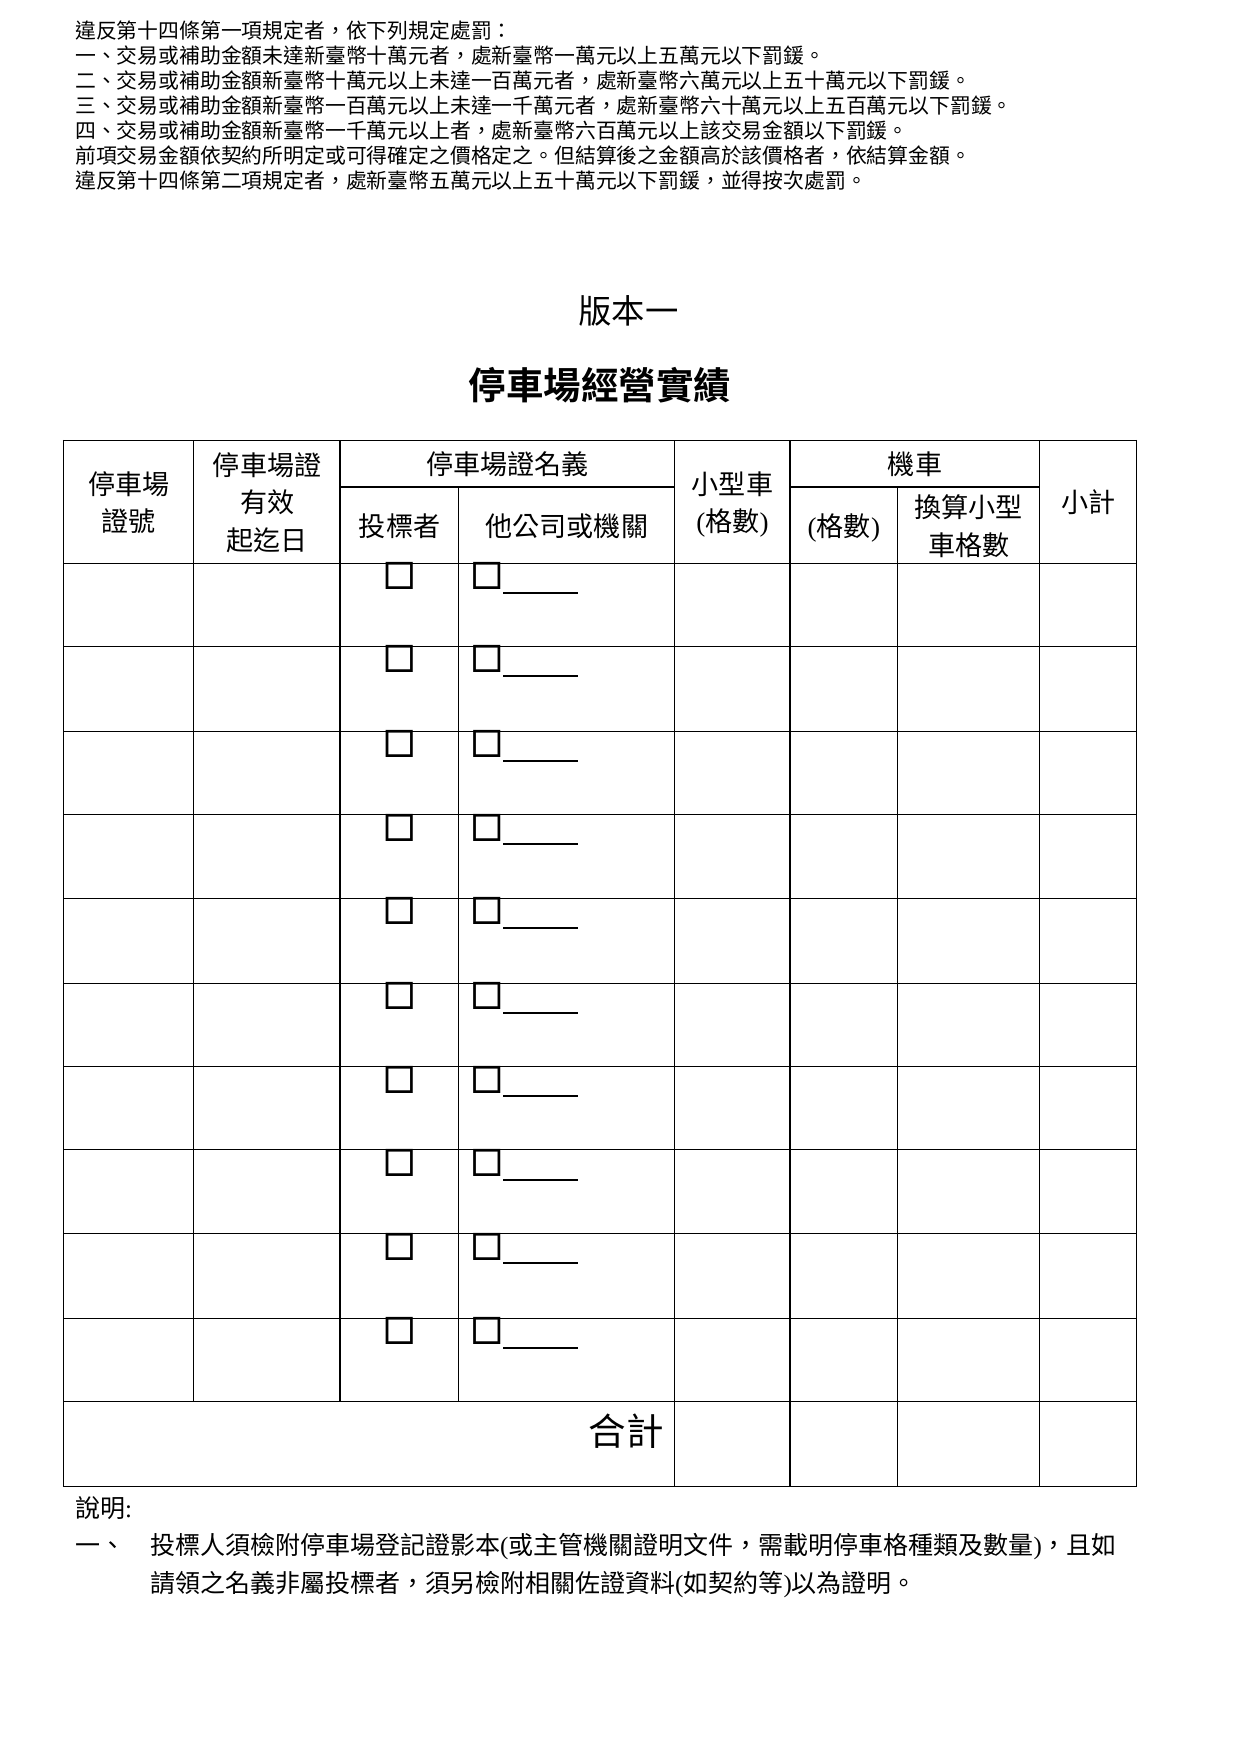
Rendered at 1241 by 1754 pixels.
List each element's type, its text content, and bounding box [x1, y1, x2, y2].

table_cell [898, 1402, 1039, 1486]
table_header 停車場證名義 [341, 441, 674, 486]
table_cell  [341, 647, 458, 731]
table_cell [64, 732, 193, 814]
table_cell  [341, 1067, 458, 1149]
table_cell [898, 984, 1039, 1066]
table_cell [791, 815, 897, 898]
table_cell [675, 1319, 789, 1401]
table_cell [64, 1150, 193, 1233]
table_cell [898, 564, 1039, 646]
table_cell [194, 1067, 339, 1149]
table_cell  [459, 815, 674, 898]
table_cell [194, 1150, 339, 1233]
table_cell  [341, 815, 458, 898]
table_cell  [341, 1319, 458, 1401]
table_cell [194, 984, 339, 1066]
table_cell [791, 1150, 897, 1233]
table_cell [675, 564, 789, 646]
table_cell [1040, 647, 1136, 731]
table_cell [194, 732, 339, 814]
table_cell  [459, 1150, 674, 1233]
table_cell [791, 1234, 897, 1318]
table_cell 投標者 [341, 488, 458, 562]
table_cell [675, 899, 789, 982]
table_header 停車場證有效 起迄日 [194, 441, 339, 562]
table_cell [1040, 1067, 1136, 1149]
table_cell [898, 899, 1039, 982]
table_cell  [341, 899, 458, 982]
table_cell [898, 1319, 1039, 1401]
text 版本一 [30, 294, 1234, 331]
table_cell  [341, 1234, 458, 1318]
table_cell [64, 815, 193, 898]
table_header 機車 [791, 441, 1039, 486]
table_cell [675, 732, 789, 814]
text 前項交易金額依契約所明定或可得確定之價格定之。但結算後之金額高於該價格者，依結算金額。 [75, 144, 1125, 169]
table_cell [791, 732, 897, 814]
table_header 停車場 證號 [64, 441, 193, 562]
table_cell [791, 564, 897, 646]
table_cell [1040, 1234, 1136, 1318]
table_cell [898, 1150, 1039, 1233]
table_cell [194, 564, 339, 646]
table_cell [898, 815, 1039, 898]
table_cell 換算小型車格數 [898, 488, 1039, 562]
table_cell  [459, 1067, 674, 1149]
table_cell [64, 1319, 193, 1401]
table_cell [194, 1319, 339, 1401]
text 四、交易或補助金額新臺幣一千萬元以上者，處新臺幣六百萬元以上該交易金額以下罰鍰。 [75, 119, 1125, 144]
text 違反第十四條第二項規定者，處新臺幣五萬元以上五十萬元以下罰鍰，並得按次處罰。 [30, 169, 1234, 194]
table_cell [64, 984, 193, 1066]
table_cell  [459, 899, 674, 982]
table_cell  [341, 732, 458, 814]
table_cell  [341, 564, 458, 646]
table_cell [1040, 1402, 1136, 1486]
table_cell  [459, 1234, 674, 1318]
table_cell [64, 899, 193, 982]
text 二、交易或補助金額新臺幣十萬元以上未達一百萬元者，處新臺幣六萬元以上五十萬元以下罰鍰。 [75, 69, 1125, 94]
table_cell [1040, 815, 1136, 898]
table_cell [194, 647, 339, 731]
table_cell [675, 1402, 789, 1486]
table_cell  [459, 564, 674, 646]
text 一、交易或補助金額未達新臺幣十萬元者，處新臺幣一萬元以上五萬元以下罰鍰。 [75, 44, 1125, 69]
table_cell  [341, 1150, 458, 1233]
table_cell [1040, 1319, 1136, 1401]
list 投標人須檢附停車場登記證影本(或主管機關證明文件，需載明停車格種類及數量)，且如請領之名義非屬投標者，須另檢附相關佐證資料(如契約等)以為證明。 [75, 1524, 1125, 1599]
table_cell [64, 647, 193, 731]
table_cell (格數) [791, 488, 897, 562]
table_cell [898, 647, 1039, 731]
text 停車場經營實績 [75, 356, 1125, 411]
table_cell [64, 1067, 193, 1149]
table_cell 他公司或機關 [459, 488, 674, 562]
table_cell [194, 1234, 339, 1318]
table_cell [1040, 1150, 1136, 1233]
table_cell [64, 564, 193, 646]
table_cell [64, 1234, 193, 1318]
table_cell  [459, 1319, 674, 1401]
table_cell [194, 899, 339, 982]
table_cell [791, 984, 897, 1066]
table_cell [675, 1150, 789, 1233]
table_cell [675, 1067, 789, 1149]
table_cell  [459, 732, 674, 814]
table_header 小計 [1040, 441, 1136, 562]
table_cell [675, 984, 789, 1066]
table_cell [675, 1234, 789, 1318]
table_cell [1040, 899, 1136, 982]
text 三、交易或補助金額新臺幣一百萬元以上未達一千萬元者，處新臺幣六十萬元以上五百萬元以下罰鍰。 [75, 94, 1125, 119]
table_cell [791, 1067, 897, 1149]
table_cell [1040, 732, 1136, 814]
table_cell [791, 647, 897, 731]
table_cell  [341, 984, 458, 1066]
table_cell 合計 [64, 1402, 674, 1486]
table_header 小型車 (格數) [675, 441, 789, 562]
table_cell [898, 732, 1039, 814]
table_cell [675, 815, 789, 898]
text 違反第十四條第一項規定者，依下列規定處罰： [75, 19, 1125, 44]
table_cell [898, 1067, 1039, 1149]
text 說明: [75, 1487, 1125, 1524]
table_cell [675, 647, 789, 731]
table_cell [1040, 564, 1136, 646]
table_cell [791, 1402, 897, 1486]
table_cell  [459, 647, 674, 731]
table_cell [1040, 984, 1136, 1066]
table_cell [194, 815, 339, 898]
table_cell [791, 899, 897, 982]
table_cell [898, 1234, 1039, 1318]
table_cell [791, 1319, 897, 1401]
table_cell  [459, 984, 674, 1066]
